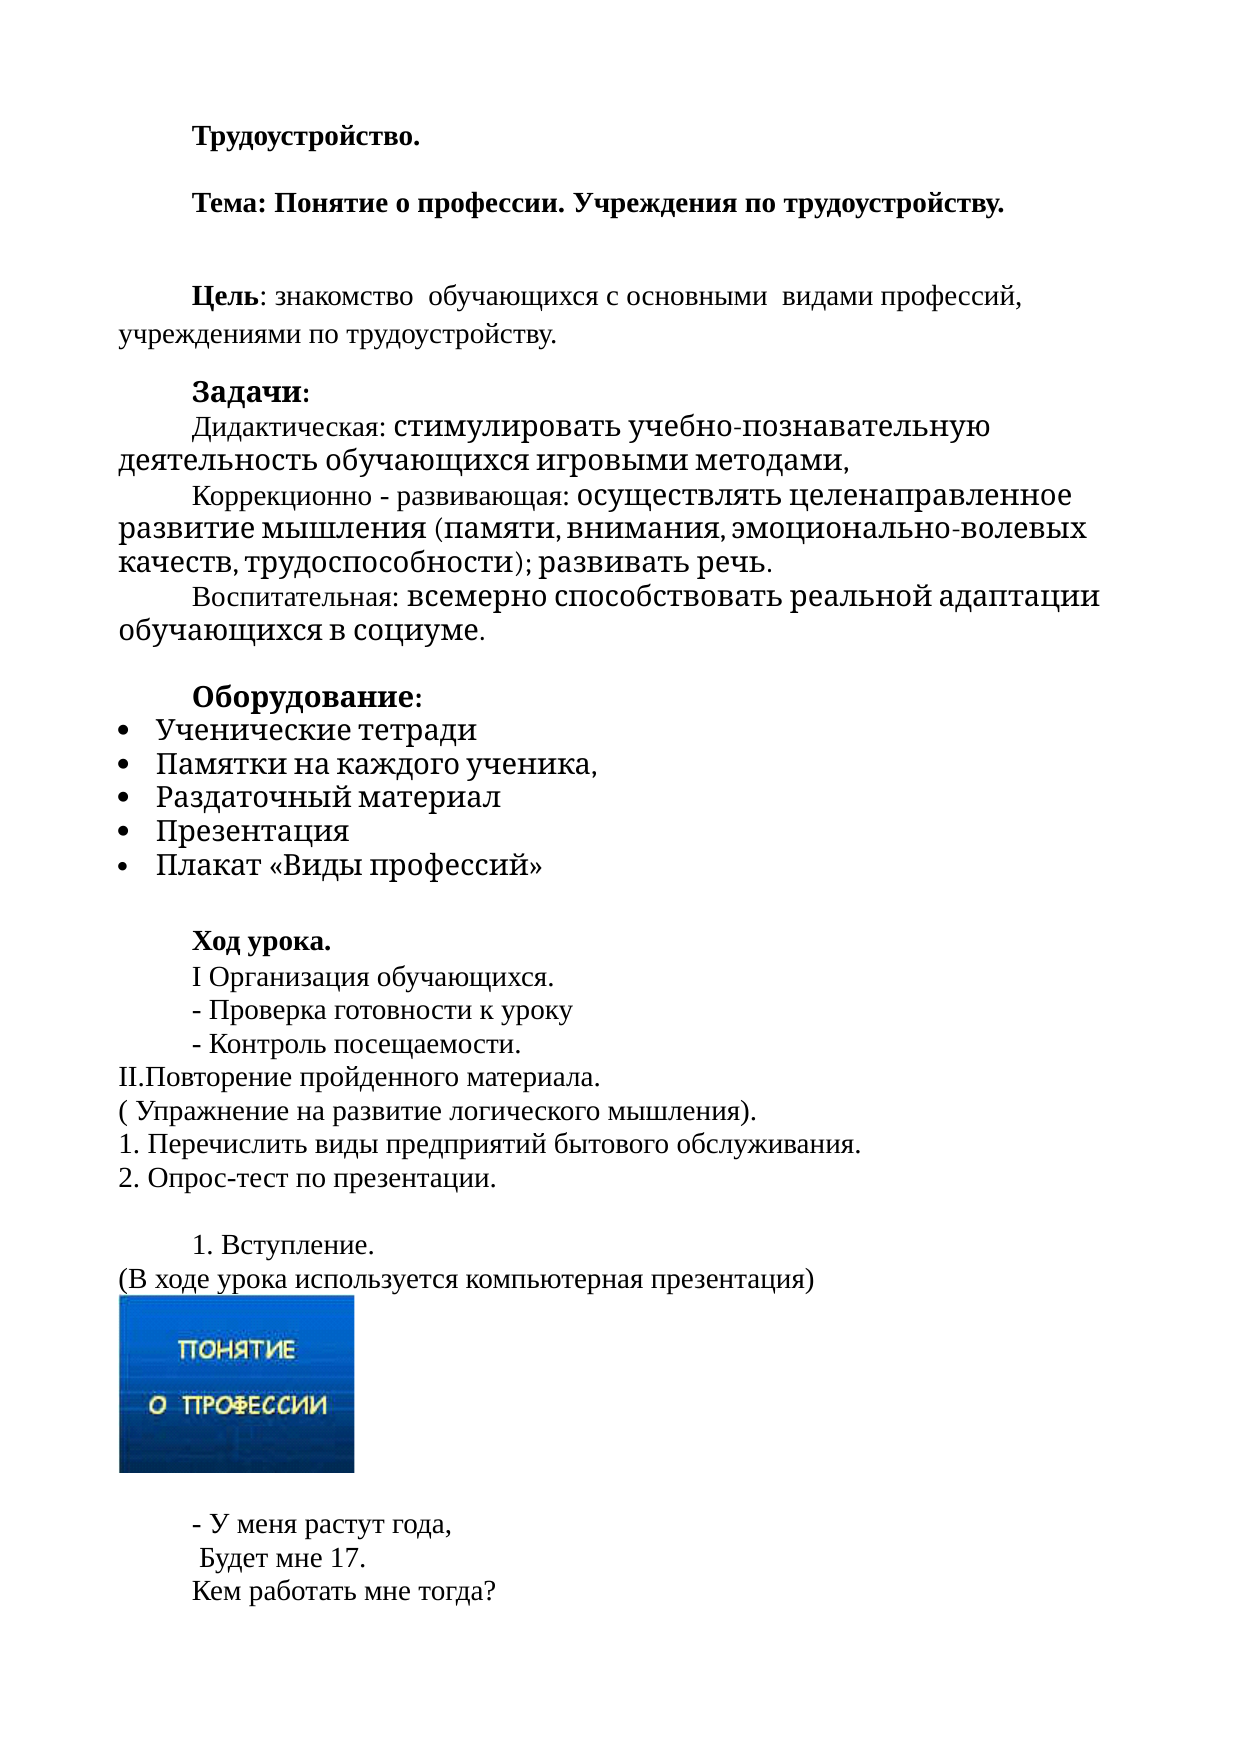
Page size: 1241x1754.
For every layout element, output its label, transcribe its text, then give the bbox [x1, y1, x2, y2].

list Памятки на каждого ученика, [118, 748, 1122, 782]
text Кем работать мне тогда? [118, 1573, 1122, 1607]
text 1. Вступление. [118, 1227, 1122, 1261]
text ( Упражнение на развитие логического мышления). [118, 1093, 1122, 1127]
text Задачи: [118, 376, 1122, 409]
list Повторение пройденного материала. [118, 1059, 1122, 1093]
text 2. Опрос-тест по презентации. [118, 1160, 1122, 1194]
text Воспитательная: всемерно способствовать реальной адаптации обучающихся в социуме. [118, 579, 1122, 647]
list Плакат «Виды профессий» [118, 849, 1122, 882]
text Цель: знакомство обучающихся с основными видами профессий, учреждениями по трудоустройству. [118, 278, 1122, 350]
text Тема: Понятие о профессии. Учреждения по трудоустройству. [118, 185, 1122, 219]
list Раздаточный материал [118, 782, 1122, 815]
text - Проверка готовности к уроку [118, 992, 1122, 1026]
text (В ходе урока используется компьютерная презентация) [118, 1261, 1122, 1294]
text - Контроль посещаемости. [118, 1026, 1122, 1059]
text Ход урока. [118, 921, 1122, 959]
list Ученические тетради [118, 714, 1122, 748]
list Презентация [118, 815, 1122, 849]
text - У меня растут года, [118, 1506, 1122, 1540]
text Трудоустройство. [118, 118, 1122, 152]
text 1. Перечислить виды предприятий бытового обслуживания. [118, 1127, 1122, 1160]
text I Организация обучающихся. [118, 959, 1122, 992]
text Будет мне 17. [118, 1540, 1122, 1573]
text Оборудование: [118, 681, 1122, 714]
text Коррекционно - развивающая: осуществлять целенаправленное развитие мышления (памяти, внимания, эмоционально-волевых качеств, трудоспособности); развивать речь. [118, 478, 1122, 579]
text Дидактическая: стимулировать учебно-познавательную деятельность обучающихся игровыми методами, [118, 409, 1122, 478]
